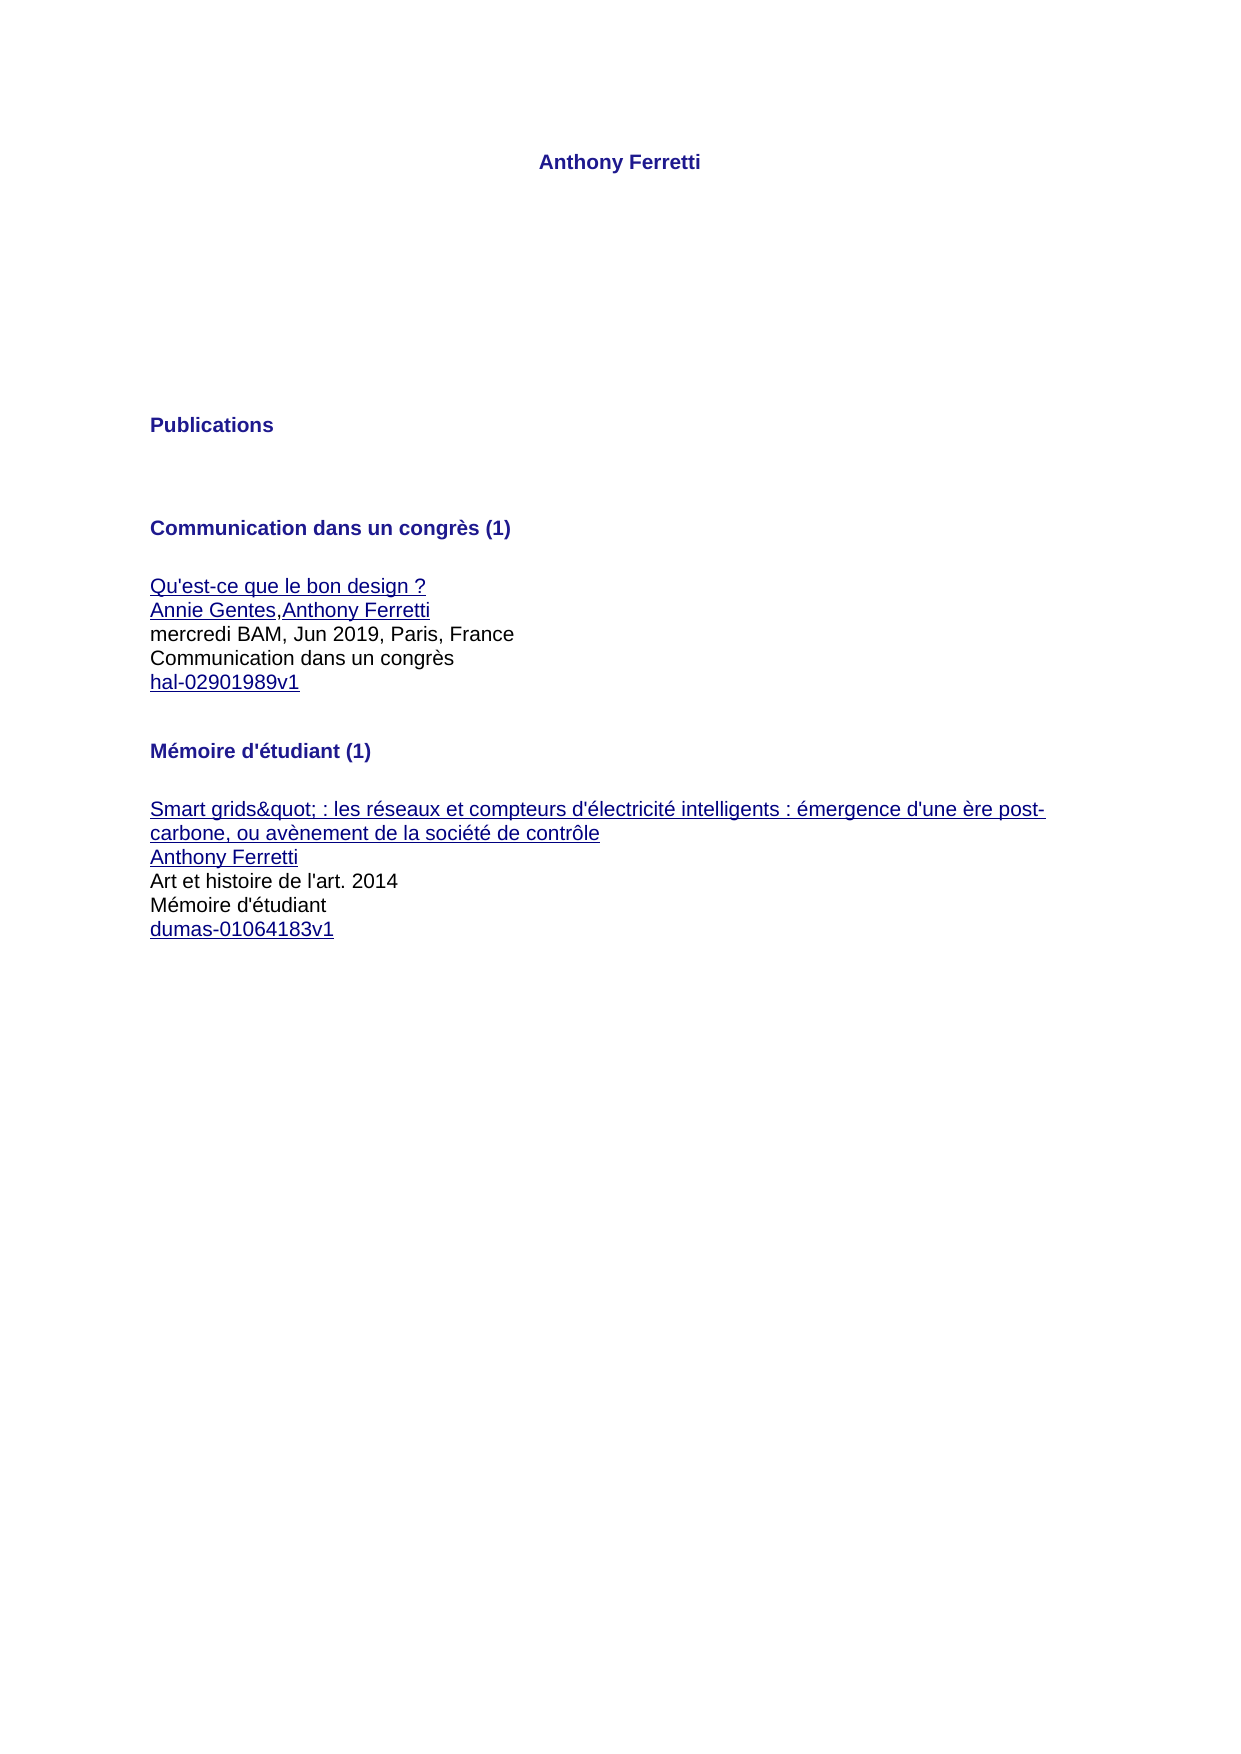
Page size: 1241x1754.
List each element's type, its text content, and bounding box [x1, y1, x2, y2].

table_header Smart grids&quot; : les réseaux et compteurs d'électricité intelligents : émergence d'une ère post-carbone, ou avènement de la société de contrôle Anthony Ferretti Art et histoire de l'art. 2014 Mémoire d'étudiant dumas-01064183v1 [150, 797, 1090, 941]
subtitle Mémoire d'étudiant (1) [150, 738, 1090, 762]
table_header Qu'est-ce que le bon design ? Annie Gentes,Anthony Ferretti mercredi BAM, Jun 2019, Paris, France Communication dans un congrès hal-02901989v1 [150, 574, 1090, 694]
subtitle Communication dans un congrès (1) [150, 516, 1090, 539]
subtitle Publications [150, 412, 1090, 436]
subtitle Anthony Ferretti [150, 150, 1090, 174]
